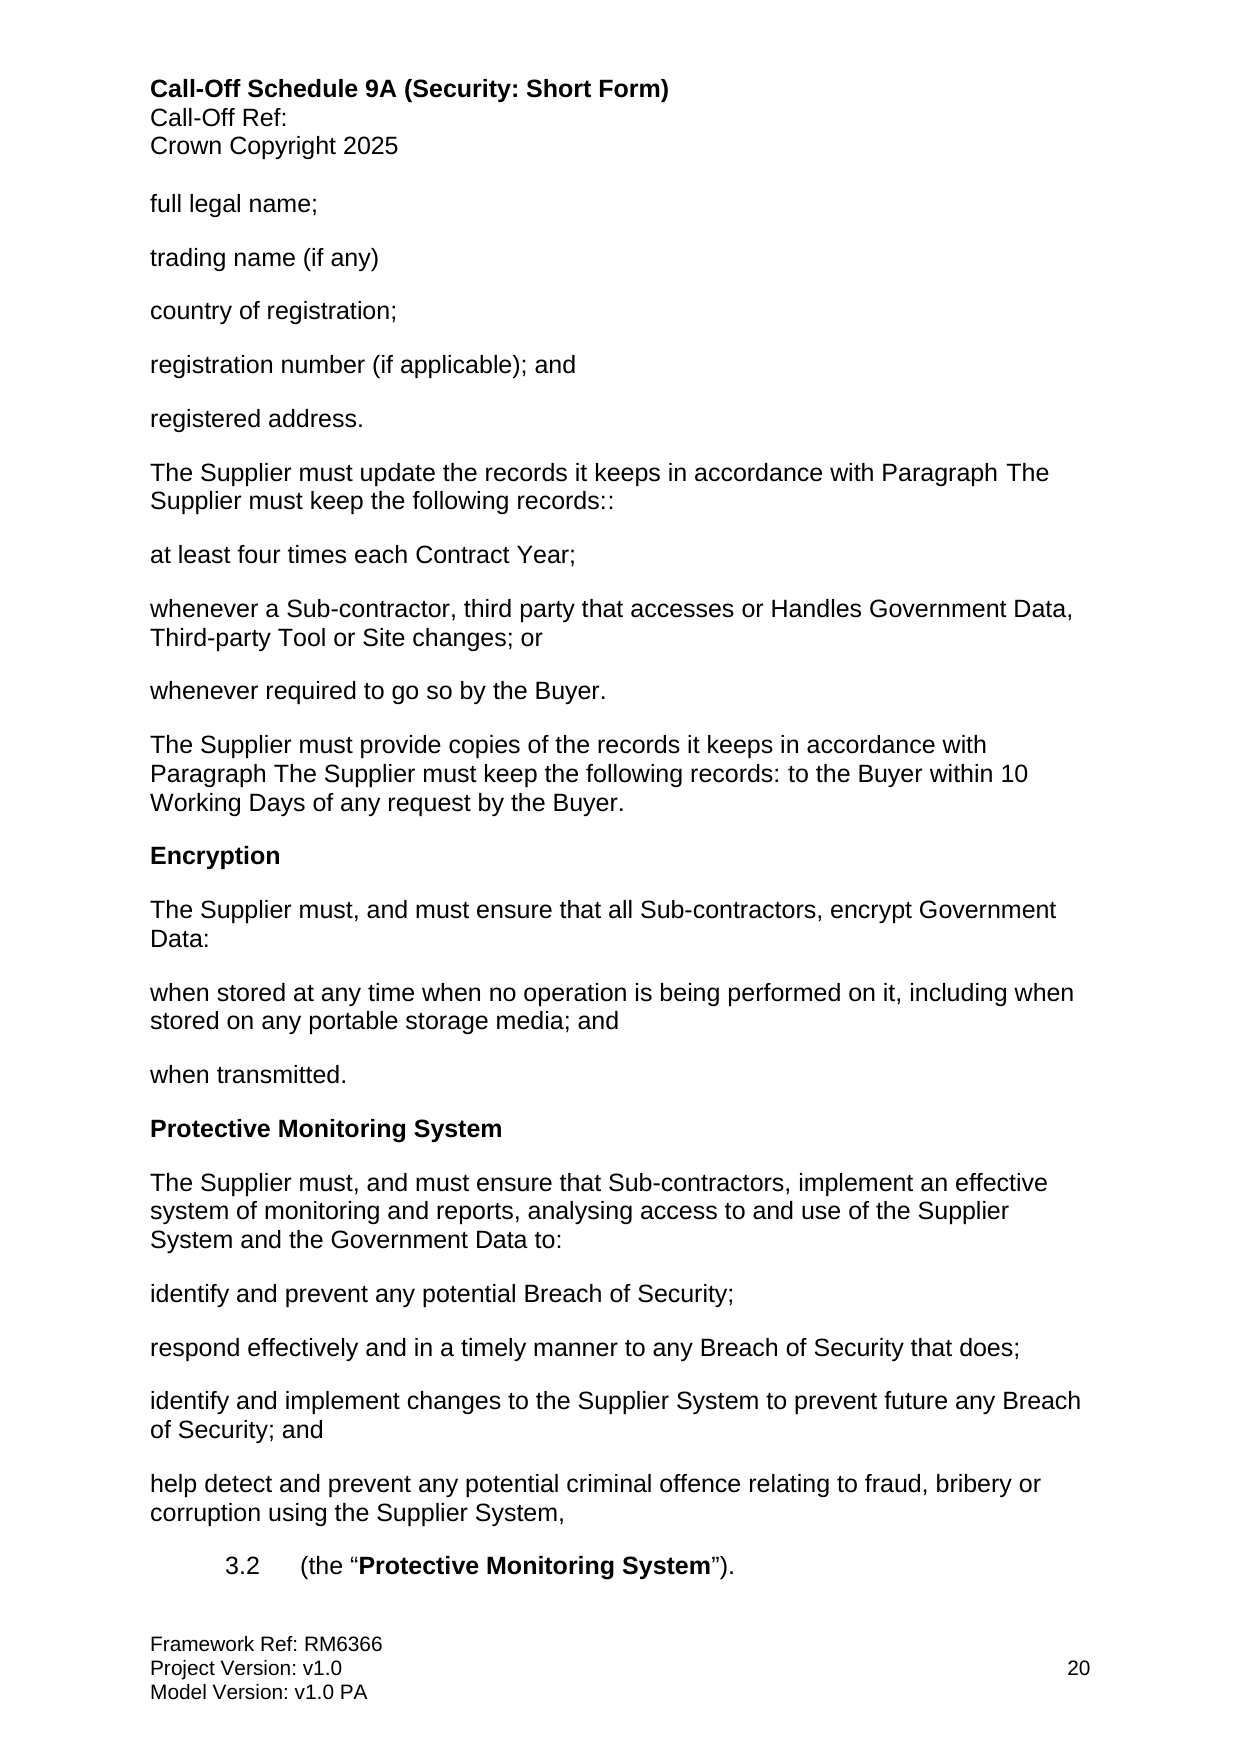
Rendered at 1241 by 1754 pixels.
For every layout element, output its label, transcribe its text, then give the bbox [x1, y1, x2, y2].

subtitle when stored at any time when no operation is being performed on it, including when stored on any portable storage media; and [150, 978, 1091, 1035]
subtitle whenever a Sub-contractor, third party that accesses or Handles Government Data, Third-party Tool or Site changes; or [150, 594, 1091, 651]
subtitle registration number (if applicable); and [150, 350, 1091, 379]
subtitle The Supplier must provide copies of the records it keeps in accordance with Paragraph 14.1 to the Buyer within 10 Working Days of any request by the Buyer. [150, 730, 1091, 816]
subtitle The Supplier must, and must ensure that all Sub-contractors, encrypt Government Data: [150, 895, 1091, 953]
subtitle at least four times each Contract Year; [150, 540, 1091, 569]
subtitle identify and implement changes to the Supplier System to prevent future any Breach of Security; and [150, 1386, 1091, 1444]
subtitle trading name (if any) [150, 243, 1091, 271]
subtitle help detect and prevent any potential criminal offence relating to fraud, bribery or corruption using the Supplier System, [150, 1469, 1091, 1526]
subtitle full legal name; [150, 189, 1091, 218]
subtitle Encryption [150, 841, 1091, 870]
subtitle The Supplier must, and must ensure that Sub-contractors, implement an effective system of monitoring and reports, analysing access to and use of the Supplier System and the Government Data to: [150, 1168, 1091, 1254]
subtitle respond effectively and in a timely manner to any Breach of Security that does; [150, 1333, 1091, 1361]
subtitle when transmitted. [150, 1060, 1091, 1089]
subtitle country of registration; [150, 296, 1091, 325]
subtitle whenever required to go so by the Buyer. [150, 676, 1091, 705]
subtitle The Supplier must update the records it keeps in accordance with Paragraph 14.1: [150, 458, 1091, 515]
subtitle registered address. [150, 404, 1091, 433]
subtitle Protective Monitoring System [150, 1114, 1091, 1143]
subtitle identify and prevent any potential Breach of Security; [150, 1279, 1091, 1308]
subtitle (the “Protective Monitoring System”). [225, 1551, 1091, 1580]
